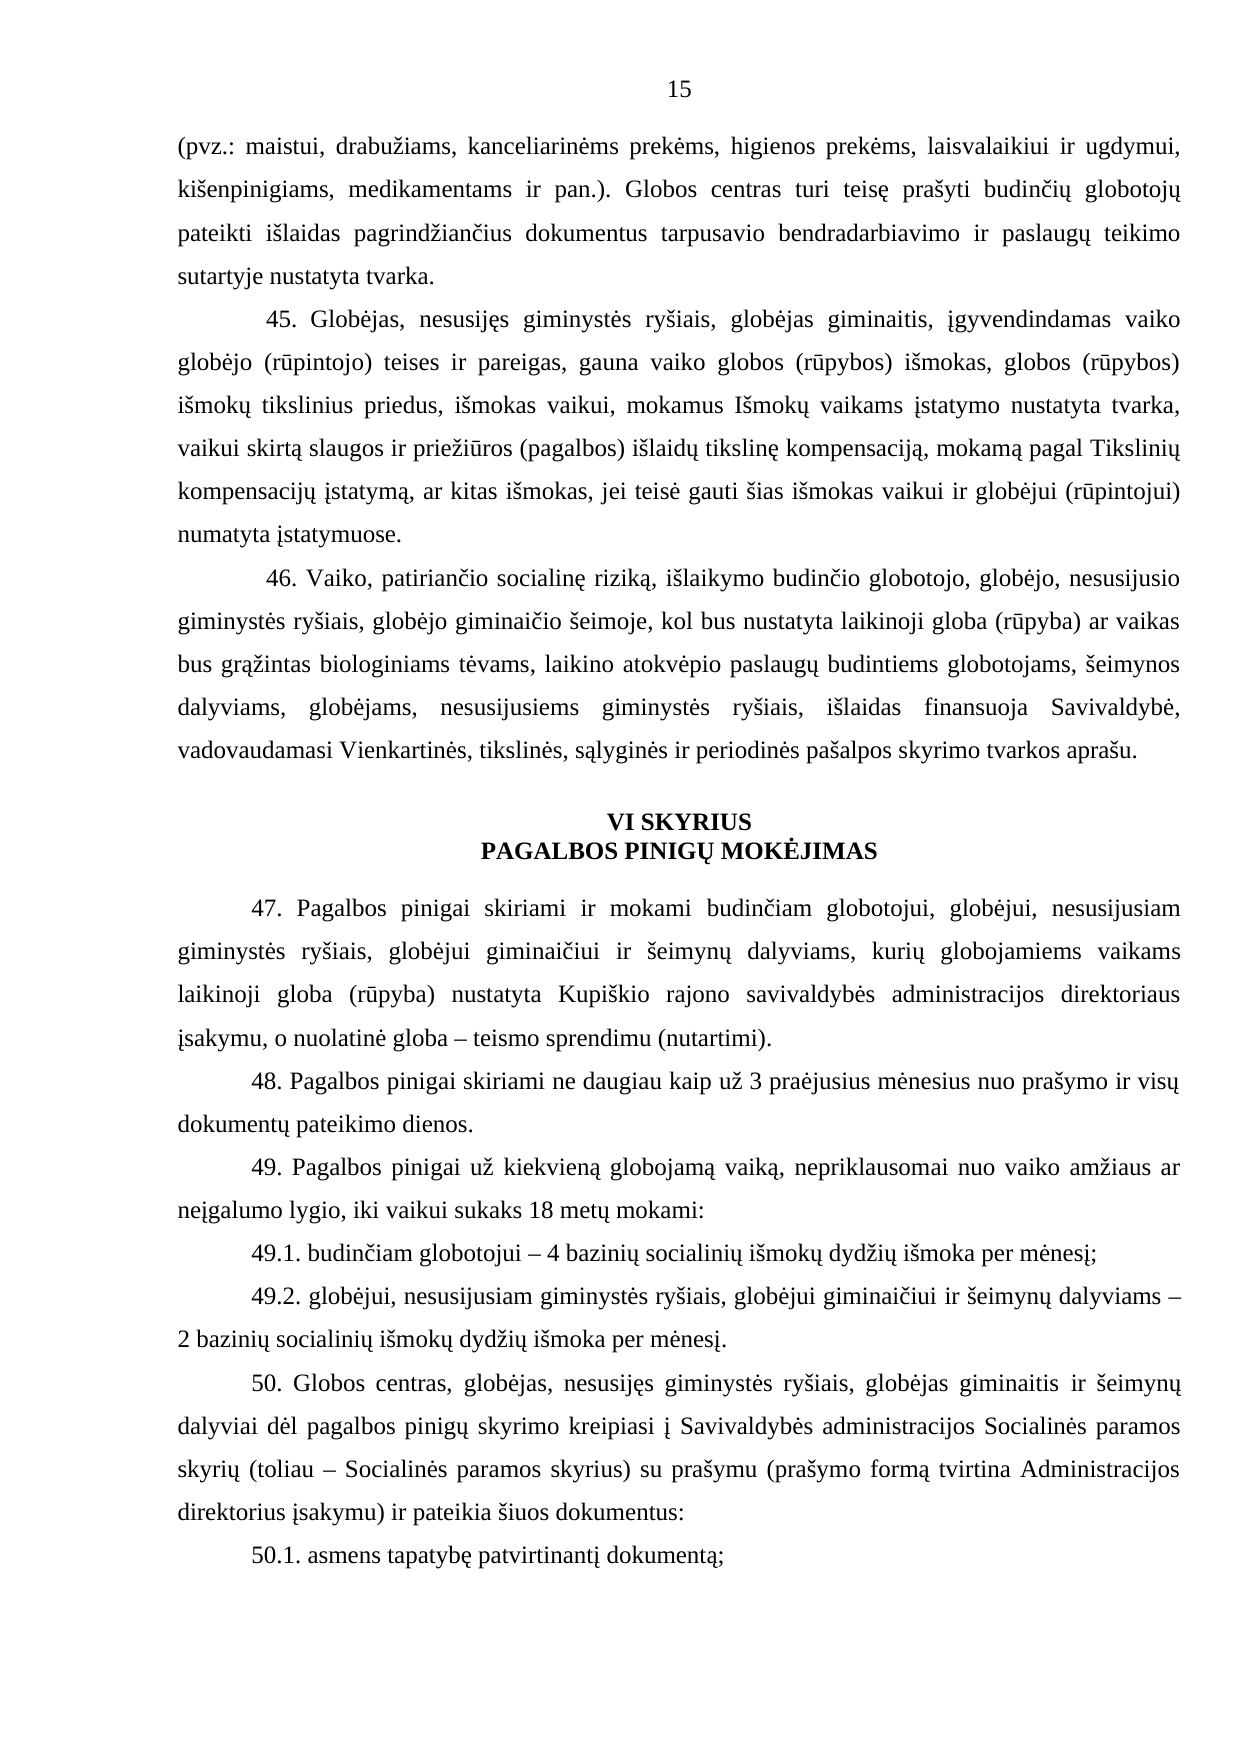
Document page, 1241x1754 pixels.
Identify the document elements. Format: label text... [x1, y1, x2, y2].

text 45. Globėjas, nesusijęs giminystės ryšiais, globėjas giminaitis, įgyvendindamas vaiko globėjo (rūpintojo) teises ir pareigas, gauna vaiko globos (rūpybos) išmokas, globos (rūpybos) išmokų tikslinius priedus, išmokas vaikui, mokamus Išmokų vaikams įstatymo nustatyta tvarka, vaikui skirtą slaugos ir priežiūros (pagalbos) išlaidų tikslinę kompensaciją, mokamą pagal Tikslinių kompensacijų įstatymą, ar kitas išmokas, jei teisė gauti šias išmokas vaikui ir globėjui (rūpintojui) numatyta įstatymuose. [177, 304, 1181, 548]
text 49. Pagalbos pinigai už kiekvieną globojamą vaiką, nepriklausomai nuo vaiko amžiaus ar neįgalumo lygio, iki vaikui sukaks 18 metų mokami: [177, 1152, 1181, 1224]
text PAGALBOS PINIGŲ MOKĖJIMAS [177, 836, 1181, 864]
text 48. Pagalbos pinigai skiriami ne daugiau kaip už 3 praėjusius mėnesius nuo prašymo ir visų dokumentų pateikimo dienos. [177, 1066, 1181, 1138]
text 49.1. budinčiam globotojui – 4 bazinių socialinių išmokų dydžių išmoka per mėnesį; [177, 1238, 1181, 1267]
text 50. Globos centras, globėjas, nesusijęs giminystės ryšiais, globėjas giminaitis ir šeimynų dalyviai dėl pagalbos pinigų skyrimo kreipiasi į Savivaldybės administracijos Socialinės paramos skyrių (toliau – Socialinės paramos skyrius) su prašymu (prašymo formą tvirtina Administracijos direktorius įsakymu) ir pateikia šiuos dokumentus: [177, 1368, 1181, 1526]
text 49.2. globėjui, nesusijusiam giminystės ryšiais, globėjui giminaičiui ir šeimynų dalyviams – 2 bazinių socialinių išmokų dydžių išmoka per mėnesį. [177, 1281, 1181, 1353]
text 47. Pagalbos pinigai skiriami ir mokami budinčiam globotojui, globėjui, nesusijusiam giminystės ryšiais, globėjui giminaičiui ir šeimynų dalyviams, kurių globojamiems vaikams laikinoji globa (rūpyba) nustatyta Kupiškio rajono savivaldybės administracijos direktoriaus įsakymu, o nuolatinė globa – teismo sprendimu (nutartimi). [177, 893, 1181, 1051]
text VI SKYRIUS [177, 807, 1181, 836]
text 46. Vaiko, patiriančio socialinę riziką, išlaikymo budinčio globotojo, globėjo, nesusijusio giminystės ryšiais, globėjo giminaičio šeimoje, kol bus nustatyta laikinoji globa (rūpyba) ar vaikas bus grąžintas biologiniams tėvams, laikino atokvėpio paslaugų budintiems globotojams, šeimynos dalyviams, globėjams, nesusijusiems giminystės ryšiais, išlaidas finansuoja Savivaldybė, vadovaudamasi Vienkartinės, tikslinės, sąlyginės ir periodinės pašalpos skyrimo tvarkos aprašu. [177, 563, 1181, 764]
text 50.1. asmens tapatybę patvirtinantį dokumentą; [177, 1540, 1181, 1569]
text (pvz.: maistui, drabužiams, kanceliarinėms prekėms, higienos prekėms, laisvalaikiui ir ugdymui, kišenpinigiams, medikamentams ir pan.). Globos centras turi teisę prašyti budinčių globotojų pateikti išlaidas pagrindžiančius dokumentus tarpusavio bendradarbiavimo ir paslaugų teikimo sutartyje nustatyta tvarka. [177, 131, 1181, 289]
